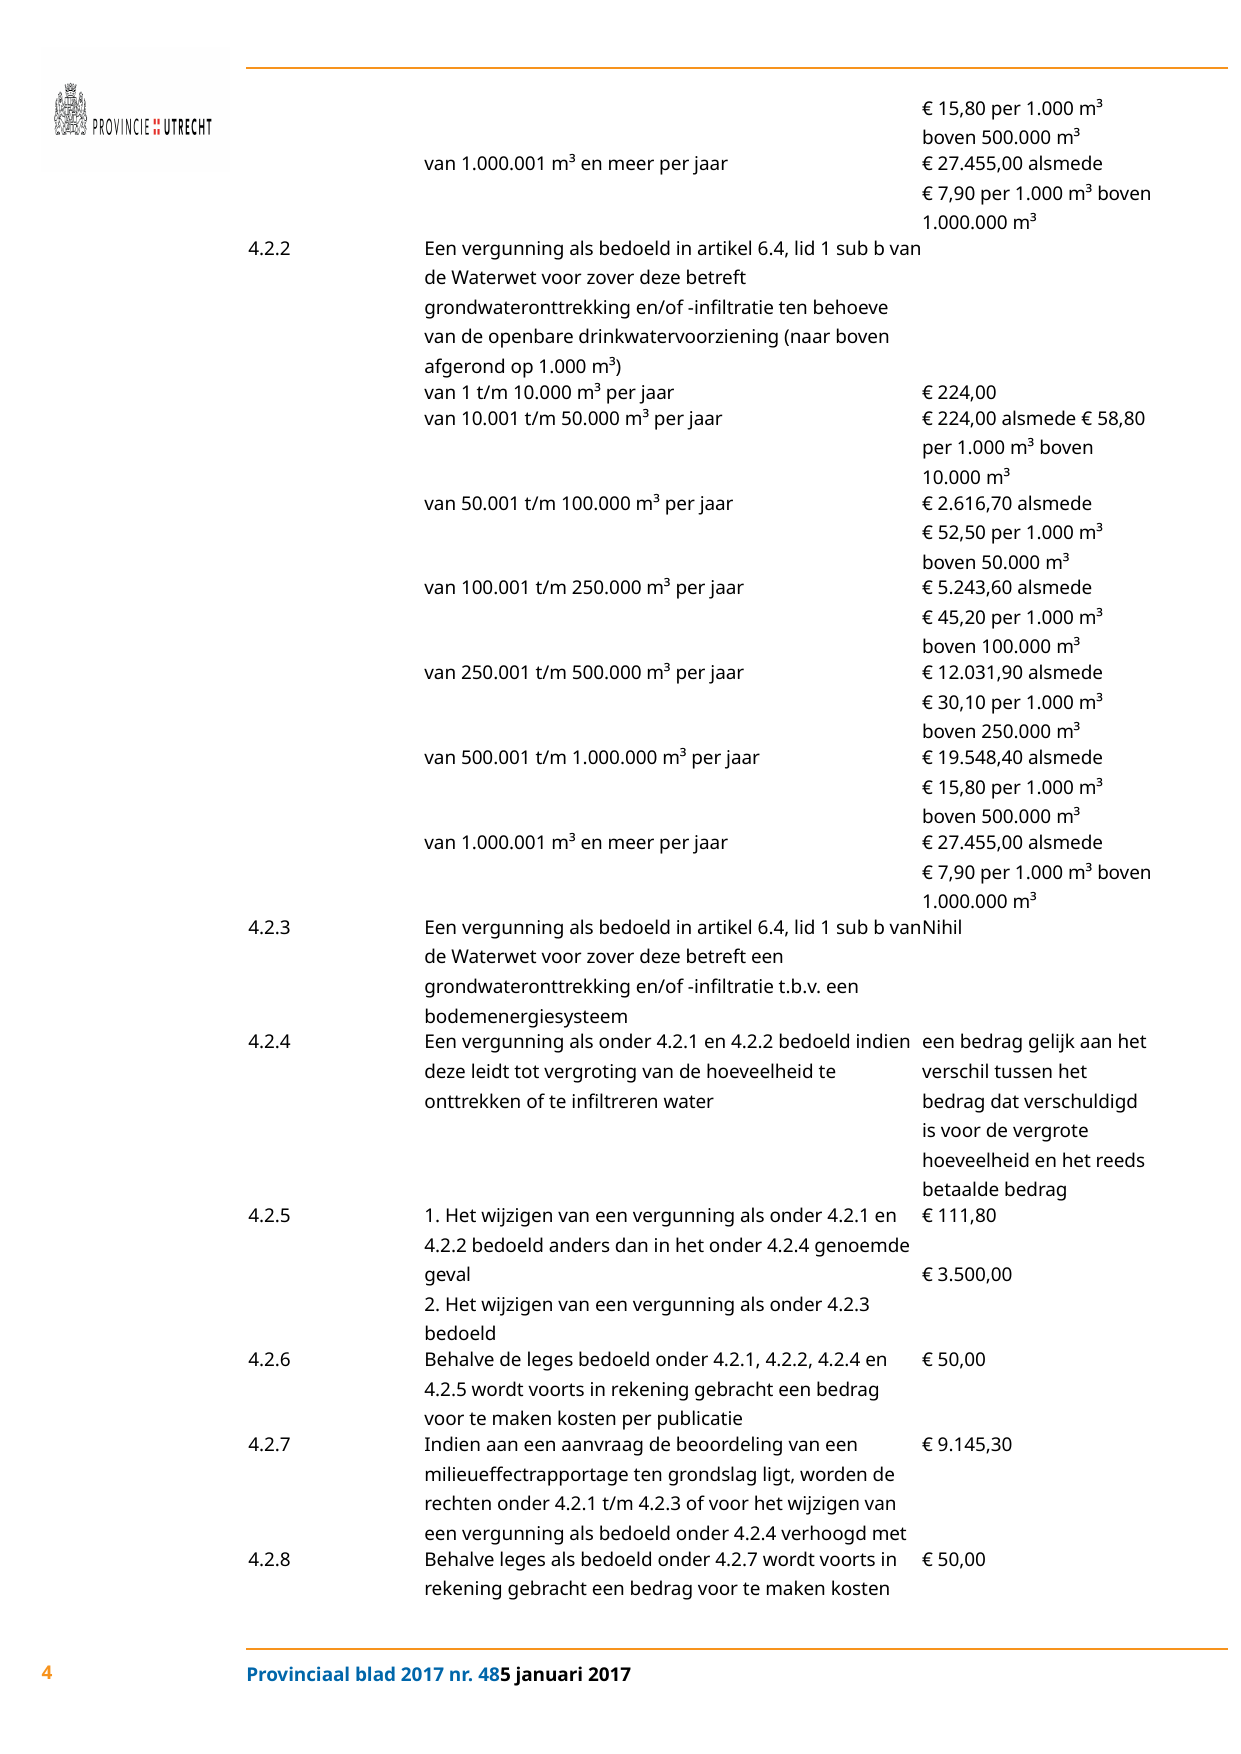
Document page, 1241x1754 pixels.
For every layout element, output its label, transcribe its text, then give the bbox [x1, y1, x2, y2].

table_cell Een vergunning als bedoeld in artikel 6.4, lid 1 sub b van de Waterwet voor zover deze betreft een grondwateronttrekking en/of -infiltratie t.b.v. een bodemenergiesysteem [424, 914, 922, 1029]
table_cell € 15,80 per 1.000 m³ boven 500.000 m³ [922, 95, 1152, 150]
table_cell [248, 829, 424, 914]
table_cell van 1.000.001 m³ en meer per jaar [424, 829, 922, 914]
table_cell 4.2.6 [248, 1346, 424, 1431]
table_cell Nihil [922, 914, 1152, 1029]
table_cell € 224,00 [922, 379, 1152, 405]
table_cell 4.2.2 [248, 235, 424, 379]
table_cell € 19.548,40 alsmede € 15,80 per 1.000 m³ boven 500.000 m³ [922, 744, 1152, 829]
table_cell van 1 t/m 10.000 m³ per jaar [424, 379, 922, 405]
table_cell [248, 150, 424, 235]
table_cell van 100.001 t/m 250.000 m³ per jaar [424, 575, 922, 659]
table_cell € 224,00 alsmede € 58,80 per 1.000 m³ boven 10.000 m³ [922, 405, 1152, 490]
table_cell een bedrag gelijk aan het verschil tussen het bedrag dat verschuldigd is voor de vergrote hoeveelheid en het reeds betaalde bedrag [922, 1029, 1152, 1202]
table_cell van 1.000.001 m³ en meer per jaar [424, 150, 922, 235]
table_cell van 10.001 t/m 50.000 m³ per jaar [424, 405, 922, 490]
table_cell Behalve leges als bedoeld onder 4.2.7 wordt voorts in rekening gebracht een bedrag voor te maken kosten [424, 1546, 922, 1601]
table_cell 4.2.4 [248, 1029, 424, 1202]
table_cell [248, 405, 424, 490]
table_cell € 2.616,70 alsmede € 52,50 per 1.000 m³ boven 50.000 m³ [922, 490, 1152, 574]
table_cell 4.2.5 [248, 1202, 424, 1346]
table_cell 4.2.8 [248, 1546, 424, 1601]
table_cell [424, 95, 922, 150]
table_cell 1. Het wijzigen van een vergunning als onder 4.2.1 en 4.2.2 bedoeld anders dan in het onder 4.2.4 genoemde geval 2. Het wijzigen van een vergunning als onder 4.2.3 bedoeld [424, 1202, 922, 1346]
table_cell Indien aan een aanvraag de beoordeling van een milieueffectrapportage ten grondslag ligt, worden de rechten onder 4.2.1 t/m 4.2.3 of voor het wijzigen van een vergunning als bedoeld onder 4.2.4 verhoogd met [424, 1431, 922, 1546]
table_cell € 50,00 [922, 1346, 1152, 1431]
table_cell [248, 490, 424, 574]
table_cell € 27.455,00 alsmede € 7,90 per 1.000 m³ boven 1.000.000 m³ [922, 829, 1152, 914]
table_cell [248, 660, 424, 744]
table_cell [248, 575, 424, 659]
table_cell Een vergunning als bedoeld in artikel 6.4, lid 1 sub b van de Waterwet voor zover deze betreft grondwateronttrekking en/of -infiltratie ten behoeve van de openbare drinkwatervoorziening (naar boven afgerond op 1.000 m³) [424, 235, 922, 379]
table_cell van 250.001 t/m 500.000 m³ per jaar [424, 660, 922, 744]
table_cell [922, 235, 1152, 379]
table_cell Behalve de leges bedoeld onder 4.2.1, 4.2.2, 4.2.4 en 4.2.5 wordt voorts in rekening gebracht een bedrag voor te maken kosten per publicatie [424, 1346, 922, 1431]
table_cell van 500.001 t/m 1.000.000 m³ per jaar [424, 744, 922, 829]
table_cell [248, 379, 424, 405]
table_cell € 12.031,90 alsmede € 30,10 per 1.000 m³ boven 250.000 m³ [922, 660, 1152, 744]
table_cell € 111,80 € 3.500,00 [922, 1202, 1152, 1346]
table_cell € 5.243,60 alsmede € 45,20 per 1.000 m³ boven 100.000 m³ [922, 575, 1152, 659]
table_cell € 27.455,00 alsmede € 7,90 per 1.000 m³ boven 1.000.000 m³ [922, 150, 1152, 235]
table_cell 4.2.3 [248, 914, 424, 1029]
table_cell € 50,00 [922, 1546, 1152, 1601]
table_cell [248, 95, 424, 150]
table_cell van 50.001 t/m 100.000 m³ per jaar [424, 490, 922, 574]
picture [41, 47, 231, 172]
table_cell Een vergunning als onder 4.2.1 en 4.2.2 bedoeld indien deze leidt tot vergroting van de hoeveelheid te onttrekken of te infiltreren water [424, 1029, 922, 1202]
table_cell 4.2.7 [248, 1431, 424, 1546]
table_cell [248, 744, 424, 829]
table_cell € 9.145,30 [922, 1431, 1152, 1546]
